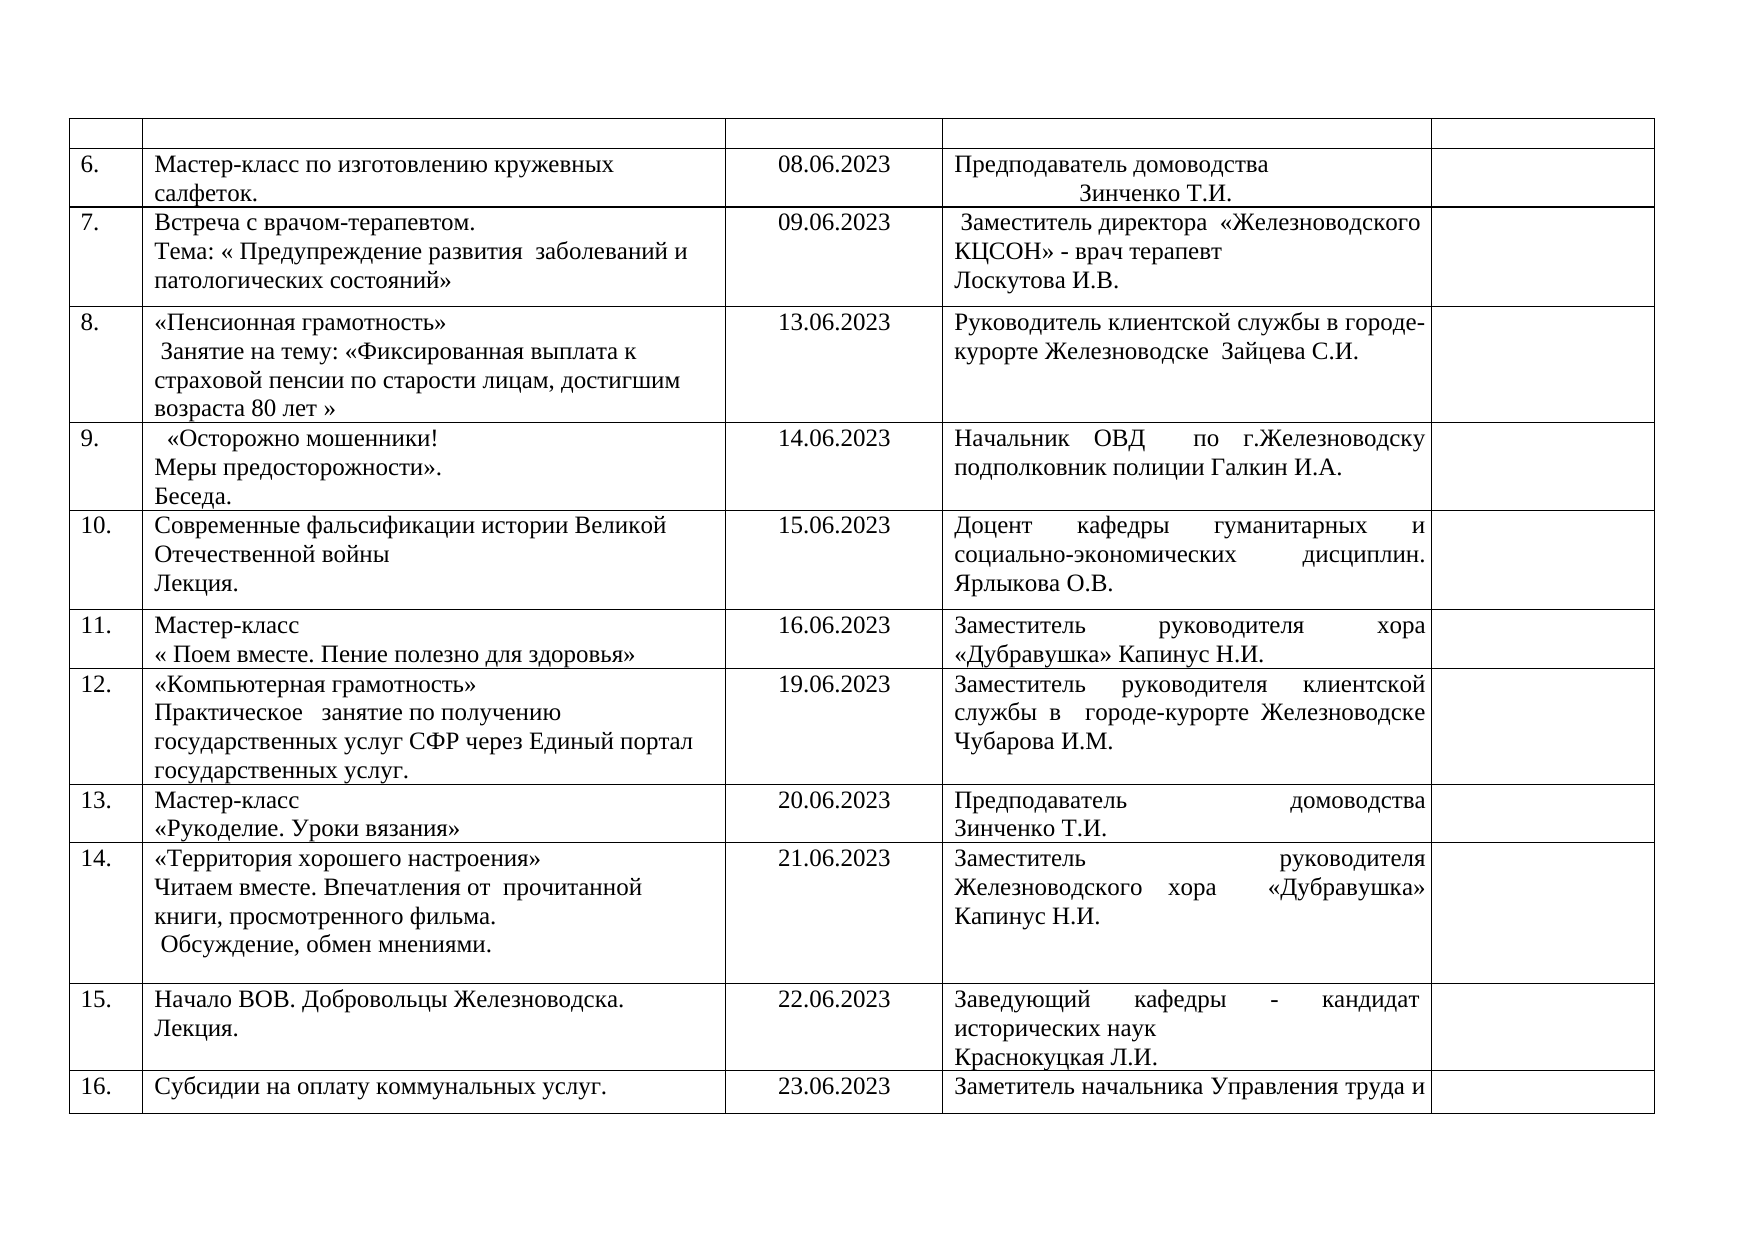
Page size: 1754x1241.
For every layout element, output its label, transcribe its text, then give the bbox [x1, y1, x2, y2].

table_cell 23.06.2023 [726, 1071, 942, 1113]
table_cell [143, 119, 725, 148]
table_cell [1432, 984, 1654, 1070]
table_cell Встреча с врачом-терапевтом. Тема: « Предупреждение развития заболеваний и патологических состояний» [143, 208, 725, 306]
table_cell 15.06.2023 [726, 511, 942, 609]
table_cell 19.06.2023 [726, 669, 942, 784]
table_cell [1432, 511, 1654, 609]
table_cell [1432, 610, 1654, 668]
table_cell [1432, 423, 1654, 509]
table_cell Мастер-класс «Рукоделие. Уроки вязания» [143, 785, 725, 842]
table_cell Предподаватель домоводства Зинченко Т.И. [943, 149, 1431, 206]
table_cell Начало ВОВ. Добровольцы Железноводска. Лекция. [143, 984, 725, 1070]
table_cell Мастер-класс по изготовлению кружевных салфеток. [143, 149, 725, 206]
table_cell [943, 119, 1431, 148]
table_cell [1432, 307, 1654, 422]
table_cell «Компьютерная грамотность» Практическое занятие по получению государственных услуг СФР через Единый портал государственных услуг. [143, 669, 725, 784]
table_cell 14. [70, 843, 142, 983]
table_cell Заведующий кафедры - кандидат исторических наук Краснокуцкая Л.И. [943, 984, 1431, 1070]
table_cell 10. [70, 511, 142, 609]
table_cell Предподаватель домоводства Зинченко Т.И. [943, 785, 1431, 842]
table_cell 8. [70, 307, 142, 422]
table_cell 15. [70, 984, 142, 1070]
table_cell 20.06.2023 [726, 785, 942, 842]
table_cell [1432, 785, 1654, 842]
table_cell [1432, 669, 1654, 784]
table_cell Мастер-класс « Поем вместе. Пение полезно для здоровья» [143, 610, 725, 668]
table_cell 13.06.2023 [726, 307, 942, 422]
table_cell «Территория хорошего настроения» Читаем вместе. Впечатления от прочитанной книги, просмотренного фильма. Обсуждение, обмен мнениями. [143, 843, 725, 983]
table_cell [1432, 843, 1654, 983]
table_cell 7. [70, 208, 142, 306]
table_cell 09.06.2023 [726, 208, 942, 306]
table_cell [726, 119, 942, 148]
table_cell [1432, 119, 1654, 148]
table_cell Доцент кафедры гуманитарных и социально-экономических дисциплин. Ярлыкова О.В. [943, 511, 1431, 609]
table_cell Начальник ОВД по г.Железноводску подполковник полиции Галкин И.А. [943, 423, 1431, 509]
table_cell [1432, 208, 1654, 306]
table_cell Современные фальсификации истории Великой Отечественной войны Лекция. [143, 511, 725, 609]
table_cell Заместитель руководителя хора «Дубравушка» Капинус Н.И. [943, 610, 1431, 668]
table_cell 14.06.2023 [726, 423, 942, 509]
table_cell 12. [70, 669, 142, 784]
table_cell 11. [70, 610, 142, 668]
table_cell «Пенсионная грамотность» Занятие на тему: «Фиксированная выплата к страховой пенсии по старости лицам, достигшим возраста 80 лет » [143, 307, 725, 422]
table_cell 21.06.2023 [726, 843, 942, 983]
table_cell Заметитель начальника Управления труда и [943, 1071, 1431, 1113]
table_cell [70, 119, 142, 148]
table_cell Заместитель директора «Железноводского КЦСОН» - врач терапевт Лоскутова И.В. [943, 208, 1431, 306]
table_cell [1432, 149, 1654, 206]
table_cell Заместитель руководителя клиентской службы в городе-курорте Железноводске Чубарова И.М. [943, 669, 1431, 784]
table_cell 16.06.2023 [726, 610, 942, 668]
table_cell 08.06.2023 [726, 149, 942, 206]
table_cell Субсидии на оплату коммунальных услуг. [143, 1071, 725, 1113]
table_cell 16. [70, 1071, 142, 1113]
table_cell 13. [70, 785, 142, 842]
table_cell [1432, 1071, 1654, 1113]
table_cell 22.06.2023 [726, 984, 942, 1070]
table_cell 6. [70, 149, 142, 206]
table_cell Руководитель клиентской службы в городе-курорте Железноводске Зайцева С.И. [943, 307, 1431, 422]
table_cell «Осторожно мошенники! Меры предосторожности». Беседа. [143, 423, 725, 509]
table_cell Заместитель руководителя Железноводского хора «Дубравушка» Капинус Н.И. [943, 843, 1431, 983]
table_cell 9. [70, 423, 142, 509]
